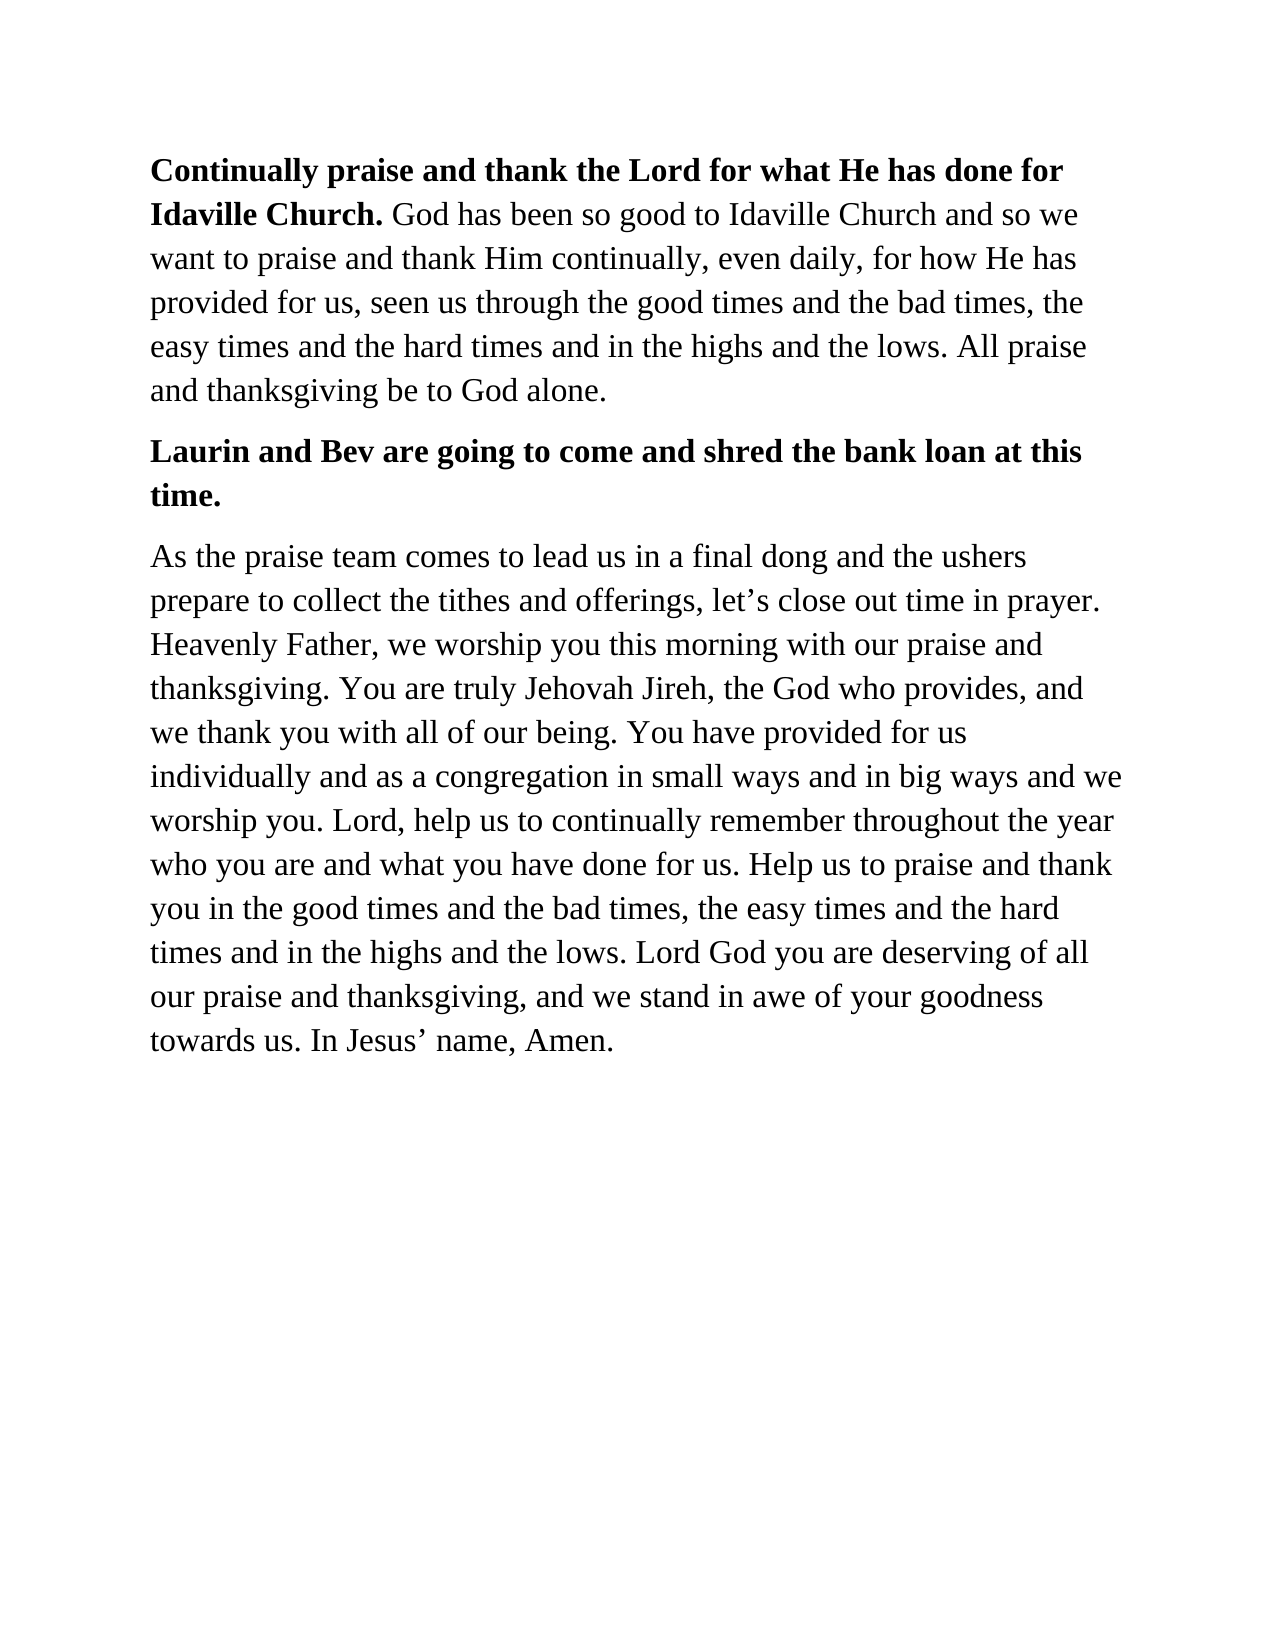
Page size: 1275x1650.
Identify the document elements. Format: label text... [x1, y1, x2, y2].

text Laurin and Bev are going to come and shred the bank loan at this time. [150, 431, 1125, 513]
text As the praise team comes to lead us in a final dong and the ushers prepare to collect the tithes and offerings, let’s close out time in prayer. Heavenly Father, we worship you this morning with our praise and thanksgiving. You are truly Jehovah Jireh, the God who provides, and we thank you with all of our being. You have provided for us individually and as a congregation in small ways and in big ways and we worship you. Lord, help us to continually remember throughout the year who you are and what you have done for us. Help us to praise and thank you in the good times and the bad times, the easy times and the hard times and in the highs and the lows. Lord God you are deserving of all our praise and thanksgiving, and we stand in awe of your goodness towards us. In Jesus’ name, Amen. [150, 536, 1125, 1059]
text Continually praise and thank the Lord for what He has done for Idaville Church. God has been so good to Idaville Church and so we want to praise and thank Him continually, even daily, for how He has provided for us, seen us through the good times and the bad times, the easy times and the hard times and in the highs and the lows. All praise and thanksgiving be to God alone. [150, 150, 1125, 409]
